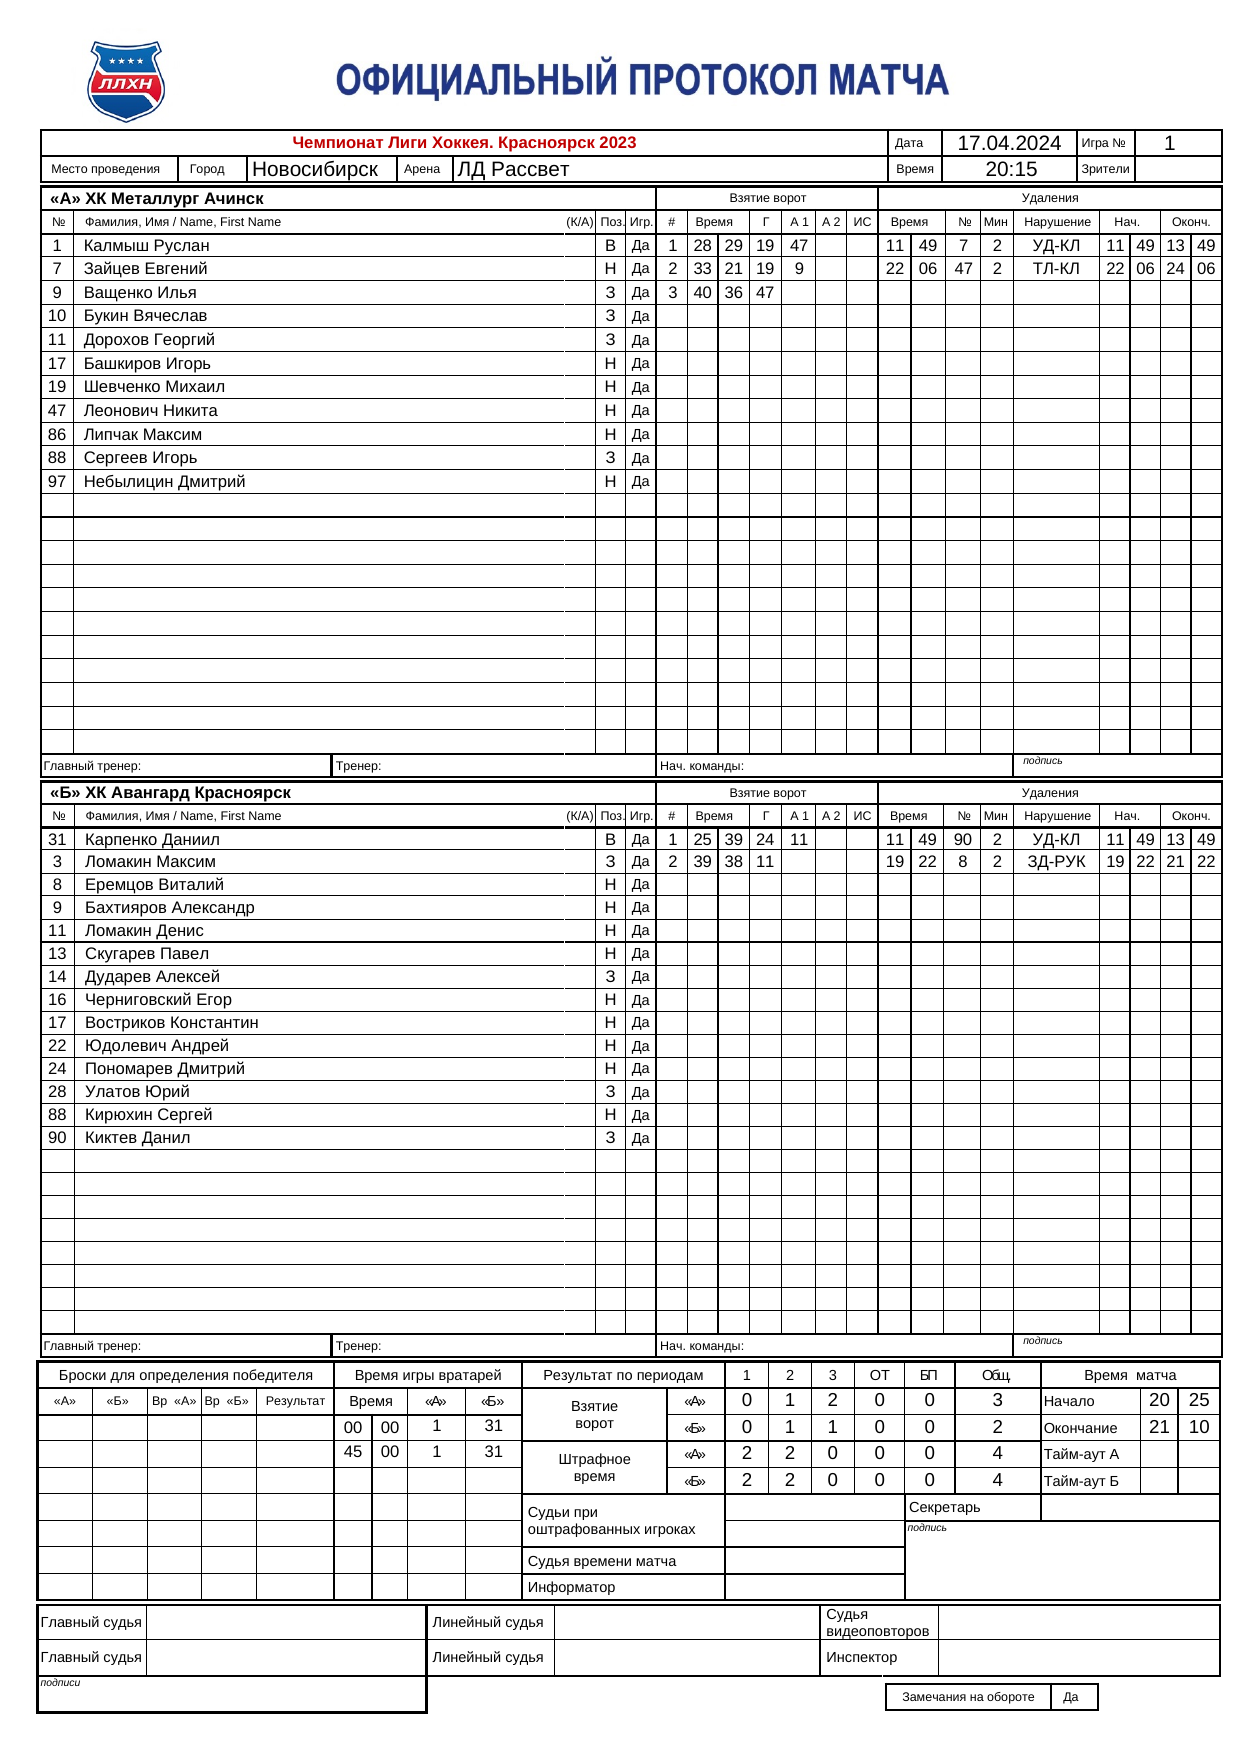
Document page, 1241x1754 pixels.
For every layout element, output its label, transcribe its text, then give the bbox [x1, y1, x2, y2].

table_cell [688, 588, 717, 611]
table_cell 28 [42, 1081, 74, 1103]
table_cell [946, 588, 980, 611]
table_cell [944, 896, 980, 918]
table_cell [750, 1242, 781, 1264]
table_cell [74, 636, 564, 658]
table_cell [981, 518, 1013, 540]
table_cell [847, 1012, 877, 1033]
table_cell [1014, 1219, 1099, 1241]
table_cell [688, 1196, 717, 1218]
table_cell [879, 966, 910, 987]
table_cell [879, 636, 910, 658]
table_cell Н [596, 423, 625, 445]
table_cell [879, 376, 910, 398]
table_cell [981, 874, 1013, 895]
table_cell 29 [719, 235, 749, 256]
table_cell [847, 850, 877, 872]
table_cell [1100, 920, 1129, 941]
table_cell [688, 966, 717, 987]
table_cell 0 [812, 1442, 854, 1467]
table_cell [946, 328, 980, 351]
table_cell [1131, 423, 1160, 445]
table_cell [1192, 1288, 1221, 1310]
table_cell [981, 565, 1013, 587]
table_cell [1192, 305, 1221, 327]
table_cell [719, 328, 749, 351]
table_cell [939, 1606, 1219, 1639]
table_cell [782, 1035, 815, 1057]
table_cell [257, 1494, 333, 1520]
table_cell 38 [719, 850, 749, 872]
table_cell [688, 636, 717, 658]
table_cell [879, 1081, 910, 1103]
table_cell [1161, 989, 1190, 1011]
table_cell [847, 399, 877, 422]
table_cell 1 [408, 1441, 465, 1467]
table_cell [726, 1548, 904, 1573]
table_cell [879, 565, 910, 587]
table_cell [1014, 1127, 1099, 1149]
table_cell З [596, 281, 625, 303]
table_cell [1014, 1035, 1099, 1057]
table_cell [816, 943, 846, 964]
table_cell [719, 874, 749, 895]
table_cell [1100, 1012, 1129, 1033]
table_cell Да [626, 920, 655, 941]
table_cell Время [335, 1389, 407, 1413]
table_cell [847, 257, 877, 280]
table_cell Ломакин Денис [75, 920, 564, 941]
table_cell Фамилия, Имя / Name, First Name [74, 211, 565, 233]
table_cell [719, 305, 749, 327]
table_cell [1131, 966, 1160, 987]
table_cell [719, 399, 749, 422]
table_cell 2 [981, 257, 1013, 280]
table_cell 22 [1100, 257, 1129, 280]
table_cell 90 [42, 1127, 74, 1149]
table_cell [816, 305, 846, 327]
table_header Результат по периодам [523, 1363, 724, 1387]
table_cell [148, 1441, 201, 1467]
table_cell [750, 1265, 781, 1287]
table_cell [981, 943, 1013, 964]
table_cell 40 [688, 281, 717, 303]
table_cell [657, 989, 687, 1011]
table_cell 11 [1100, 235, 1129, 256]
table_cell [719, 423, 749, 445]
table_cell 19 [750, 235, 781, 256]
table_cell [74, 588, 564, 611]
table_cell 47 [946, 257, 980, 280]
table_cell [719, 920, 749, 941]
table_cell [1131, 707, 1160, 729]
table_cell [847, 1058, 877, 1079]
table_header Удаления [879, 188, 1221, 209]
table_cell [981, 1081, 1013, 1103]
table_cell [782, 305, 815, 327]
table_cell [750, 1150, 781, 1172]
table_cell [816, 1081, 846, 1103]
table_cell [981, 730, 1013, 753]
table_cell [1100, 328, 1129, 351]
table_cell Место проведения [42, 157, 177, 181]
table_cell [1100, 1311, 1129, 1333]
table_cell [1161, 683, 1190, 706]
table_cell [75, 1173, 564, 1195]
table_cell Н [596, 1012, 625, 1033]
table_cell [750, 1288, 781, 1310]
table_cell [688, 1150, 717, 1172]
table_cell [688, 659, 717, 682]
table_header БП [905, 1363, 954, 1387]
table_cell [750, 612, 781, 634]
table_cell [750, 352, 781, 374]
table_cell Вр «Б» [202, 1389, 256, 1413]
table_cell [847, 612, 877, 634]
table_cell [750, 1035, 781, 1057]
table_cell [1014, 1173, 1099, 1195]
table_cell [912, 1311, 943, 1333]
table_cell [944, 1058, 980, 1079]
table_cell [1100, 399, 1129, 422]
table_cell [981, 1035, 1013, 1057]
table_cell [879, 588, 910, 611]
table_cell [1161, 1219, 1190, 1241]
table_cell [719, 1150, 749, 1172]
table_cell [1014, 943, 1099, 964]
table_cell ИС [847, 805, 877, 826]
table_cell [148, 1521, 201, 1546]
table_cell 25 [688, 829, 717, 849]
table_cell [1100, 1127, 1129, 1149]
table_cell Информатор [523, 1575, 724, 1599]
table_cell 33 [688, 257, 717, 280]
table_cell [847, 1288, 877, 1310]
table_cell [816, 446, 846, 469]
table_cell Да [626, 850, 655, 872]
table_cell [1100, 1150, 1129, 1172]
table_cell [1161, 1196, 1190, 1218]
table_cell 0 [726, 1389, 768, 1413]
table_cell «А» [668, 1389, 724, 1413]
table_cell [879, 1035, 910, 1057]
table_cell [1161, 305, 1190, 327]
table_cell 20 [1141, 1389, 1177, 1413]
table_cell [912, 305, 945, 327]
table_cell [944, 1288, 980, 1310]
table_cell [335, 1494, 371, 1520]
table_cell [1100, 352, 1129, 374]
table_cell [688, 518, 717, 540]
table_cell 21 [1161, 850, 1190, 872]
table_cell [1161, 730, 1190, 753]
table_cell [981, 1127, 1013, 1149]
table_cell [565, 305, 595, 327]
table_cell [1131, 636, 1160, 658]
table_cell [688, 423, 717, 445]
table_cell [1131, 1219, 1160, 1241]
table_cell [944, 1127, 980, 1149]
table_cell [1014, 565, 1099, 587]
table_cell З [596, 305, 625, 327]
table_cell [1192, 1196, 1221, 1218]
table_cell [981, 1196, 1013, 1218]
table_cell Калмыш Руслан [74, 235, 564, 256]
table_cell [879, 730, 910, 753]
table_cell [816, 518, 846, 540]
table_header 3 [812, 1363, 854, 1387]
table_cell [147, 1640, 425, 1675]
table_cell [565, 683, 595, 706]
table_cell [912, 565, 945, 587]
table_cell 4 [956, 1468, 1040, 1493]
table_cell [750, 1127, 781, 1149]
table_cell [1161, 588, 1190, 611]
table_cell 1 [657, 829, 687, 849]
table_cell [1014, 352, 1099, 374]
table_cell 8 [944, 850, 980, 872]
table_cell Поз. [596, 805, 625, 826]
table_cell [719, 1242, 749, 1264]
table_cell Башкиров Игорь [74, 352, 564, 374]
table_cell [816, 829, 846, 849]
table_cell [726, 1495, 904, 1520]
table_cell [816, 328, 846, 351]
table_cell [816, 659, 846, 682]
table_cell подпись [1014, 755, 1221, 776]
table_cell Н [596, 943, 625, 964]
table_cell [42, 1173, 74, 1195]
table_cell [719, 636, 749, 658]
table_cell [1192, 1081, 1221, 1103]
table_cell Г [750, 805, 781, 826]
table_cell [1161, 1012, 1190, 1033]
table_cell [1192, 1035, 1221, 1057]
table_cell № [42, 211, 73, 233]
table_cell [688, 1173, 717, 1195]
table_cell 86 [42, 423, 73, 445]
table_cell [565, 943, 595, 964]
table_cell [1100, 518, 1129, 540]
table_cell [657, 399, 687, 422]
table_cell Дударев Алексей [75, 966, 564, 987]
table_cell [719, 1265, 749, 1287]
table_cell 9 [782, 257, 815, 280]
table_cell З [596, 1127, 625, 1149]
table_cell [981, 305, 1013, 327]
table_cell [1192, 399, 1221, 422]
table_cell [847, 966, 877, 987]
table_cell [981, 707, 1013, 729]
table_cell [596, 1196, 625, 1218]
table_cell 17 [42, 352, 73, 374]
table_cell [879, 305, 910, 327]
table_cell [466, 1494, 521, 1520]
table_cell [879, 1173, 910, 1195]
table_cell 0 [905, 1468, 954, 1493]
table_cell [816, 683, 846, 706]
table_cell [750, 1012, 781, 1033]
table_cell [42, 1311, 74, 1333]
table_cell [1014, 1265, 1099, 1287]
table_cell 24 [42, 1058, 74, 1079]
table_cell [847, 470, 877, 493]
table_cell Да [626, 399, 655, 422]
table_cell [750, 328, 781, 351]
table_cell [946, 565, 980, 587]
table_cell [946, 281, 980, 303]
table_cell [1014, 707, 1099, 729]
table_cell [1131, 588, 1160, 611]
table_cell № [944, 805, 980, 826]
table_cell Время [879, 805, 943, 826]
table_cell [688, 1127, 717, 1149]
table_cell [912, 352, 945, 374]
table_cell [981, 896, 1013, 918]
table_cell [719, 1012, 749, 1033]
table_cell [75, 1288, 564, 1310]
table_cell [202, 1547, 256, 1573]
table_cell Липчак Максим [74, 423, 564, 445]
table_cell [1100, 305, 1129, 327]
table_cell [816, 399, 846, 422]
table_cell 47 [42, 399, 73, 422]
table_cell [1161, 966, 1190, 987]
table_cell Нач. [1100, 805, 1160, 826]
table_cell [912, 1035, 943, 1057]
table_cell Новосибирск [248, 157, 396, 181]
table_cell [981, 1288, 1013, 1310]
table_cell Шевченко Михаил [74, 376, 564, 398]
table_cell 21 [719, 257, 749, 280]
table_cell [847, 518, 877, 540]
table_cell [879, 874, 910, 895]
table_cell [946, 494, 980, 516]
table_cell [1161, 541, 1190, 564]
table_cell Улатов Юрий [75, 1081, 564, 1103]
table_cell 7 [946, 235, 980, 256]
table_cell [782, 920, 815, 941]
table_cell [1161, 659, 1190, 682]
table_cell З [596, 446, 625, 469]
table_cell 22 [1192, 850, 1221, 872]
table_cell [596, 1150, 625, 1172]
table_cell [1100, 1265, 1129, 1287]
table_cell [750, 896, 781, 918]
table_cell [1131, 470, 1160, 493]
table_cell [750, 494, 781, 516]
table_cell [946, 541, 980, 564]
table_cell [1192, 943, 1221, 964]
table_cell [657, 1081, 687, 1103]
table_cell Н [596, 874, 625, 895]
table_cell [1161, 1150, 1190, 1172]
table_cell [750, 943, 781, 964]
table_cell [74, 518, 564, 540]
table_cell [688, 1265, 717, 1287]
table_cell 0 [812, 1468, 854, 1493]
table_cell Вр «А» [148, 1389, 201, 1413]
table_cell [596, 565, 625, 587]
table_header Время игры вратарей [335, 1363, 521, 1387]
table_cell В [596, 829, 625, 849]
table_cell [782, 896, 815, 918]
table_cell [782, 1081, 815, 1103]
table_cell [42, 518, 73, 540]
table_cell [596, 494, 625, 516]
table_cell 88 [42, 1104, 74, 1126]
table_cell 11 [1100, 829, 1129, 849]
table_cell [565, 1311, 595, 1333]
table_cell [847, 1081, 877, 1103]
table_cell 0 [855, 1442, 904, 1467]
table_cell [408, 1547, 465, 1573]
table_cell [816, 707, 846, 729]
table_cell Да [626, 235, 655, 256]
table_cell [879, 1058, 910, 1079]
table_cell [1131, 328, 1160, 351]
table_cell [565, 1288, 595, 1310]
table_cell 2 [657, 850, 687, 872]
table_cell 90 [944, 829, 980, 849]
table_cell [816, 1035, 846, 1057]
table_cell [1192, 730, 1221, 753]
table_cell [565, 1104, 595, 1126]
table_cell [816, 281, 846, 303]
table_cell [946, 376, 980, 398]
table_cell [782, 1311, 815, 1333]
table_cell [1161, 612, 1190, 634]
table_cell Мин [981, 805, 1013, 826]
table_cell [39, 1468, 92, 1493]
table_cell [1100, 281, 1129, 303]
table_cell [719, 1219, 749, 1241]
table_cell 06 [1192, 257, 1221, 280]
table_cell [981, 1150, 1013, 1172]
table_cell [42, 1219, 74, 1241]
table_cell [1014, 470, 1099, 493]
table_cell [1131, 896, 1160, 918]
table_cell [1192, 281, 1221, 303]
table_cell [1131, 659, 1160, 682]
table_cell [1014, 1081, 1099, 1103]
table_cell [74, 730, 564, 753]
table_cell [944, 1081, 980, 1103]
table_cell [1192, 612, 1221, 634]
table_cell 49 [1192, 829, 1221, 849]
table_cell [879, 1311, 910, 1333]
table_cell 49 [1192, 235, 1221, 256]
table_cell [912, 541, 945, 564]
table_cell [257, 1416, 333, 1440]
table_cell [1192, 588, 1221, 611]
table_cell [1014, 1288, 1099, 1310]
table_cell [1192, 874, 1221, 895]
table_cell [879, 920, 910, 941]
table_cell [1131, 1150, 1160, 1172]
table_cell [657, 446, 687, 469]
table_cell [816, 920, 846, 941]
table_cell [202, 1521, 256, 1546]
table_cell [93, 1416, 147, 1440]
table_cell [657, 423, 687, 445]
table_cell 22 [1131, 850, 1160, 872]
table_cell [1161, 1311, 1190, 1333]
table_cell [565, 281, 595, 303]
table_cell [688, 920, 717, 941]
table_cell [1192, 518, 1221, 540]
table_cell [912, 328, 945, 351]
table_cell 45 [335, 1441, 371, 1467]
table_cell [1100, 1081, 1129, 1103]
table_cell [42, 1196, 74, 1218]
table_cell 13 [42, 943, 74, 964]
table_cell [466, 1521, 521, 1546]
table_cell [1161, 636, 1190, 658]
table_cell 22 [912, 850, 943, 872]
table_cell [93, 1441, 147, 1467]
table_cell [1161, 1288, 1190, 1310]
table_cell [1161, 1265, 1190, 1287]
table_cell А 2 [816, 805, 846, 826]
table_cell [1100, 730, 1129, 753]
table_cell [657, 1104, 687, 1126]
picture [5, 28, 1179, 129]
table_cell [626, 683, 655, 706]
table_cell [466, 1468, 521, 1493]
table_cell [565, 352, 595, 374]
table_cell [42, 659, 73, 682]
table_header Дата [889, 131, 941, 155]
table_cell [565, 1012, 595, 1033]
table_cell [782, 1265, 815, 1287]
table_cell 22 [42, 1035, 74, 1057]
table_cell 39 [719, 829, 749, 849]
table_cell [719, 707, 749, 729]
table_cell [1014, 1196, 1099, 1218]
table_cell [1192, 1150, 1221, 1172]
table_cell 8 [42, 874, 74, 895]
table_cell [879, 1219, 910, 1241]
table_cell [565, 446, 595, 469]
table_cell [719, 1196, 749, 1218]
table_cell [373, 1468, 407, 1493]
table_cell [596, 683, 625, 706]
table_cell [565, 470, 595, 493]
table_cell [912, 399, 945, 422]
table_cell [981, 281, 1013, 303]
table_cell Да [626, 1081, 655, 1103]
table_cell «Б» [668, 1415, 724, 1440]
table_cell [816, 494, 846, 516]
table_cell [626, 730, 655, 753]
table_cell [565, 966, 595, 987]
table_cell [816, 1288, 846, 1310]
table_cell [42, 1242, 74, 1264]
table_cell [1100, 470, 1129, 493]
table_cell (К/А) [565, 805, 595, 826]
table_cell [750, 470, 781, 493]
table_cell Да [626, 966, 655, 987]
table_cell 47 [782, 235, 815, 256]
table_cell [944, 1219, 980, 1241]
table_cell [596, 1265, 625, 1287]
table_cell [816, 730, 846, 753]
table_cell [688, 1219, 717, 1241]
table_cell [816, 1219, 846, 1241]
table_cell [879, 399, 910, 422]
table_cell 24 [1161, 257, 1190, 280]
table_cell [750, 588, 781, 611]
table_cell [1131, 989, 1160, 1011]
table_cell [879, 612, 910, 634]
table_cell [1192, 989, 1221, 1011]
table_cell [1131, 494, 1160, 516]
table_cell 7 [42, 257, 73, 280]
table_cell [847, 565, 877, 587]
table_cell [879, 1104, 910, 1126]
table_cell Судья времени матча [523, 1548, 724, 1573]
table_cell 00 [335, 1416, 371, 1440]
table_cell [148, 1468, 201, 1493]
table_cell [944, 1173, 980, 1195]
table_cell [93, 1547, 147, 1573]
table_cell [42, 683, 73, 706]
table_cell [782, 588, 815, 611]
table_header 1 [1136, 131, 1221, 155]
table_cell [879, 1288, 910, 1310]
table_cell [1100, 1173, 1129, 1195]
table_cell [750, 1219, 781, 1241]
table_cell Да [626, 328, 655, 351]
table_cell [782, 1196, 815, 1218]
table_cell [750, 1311, 781, 1333]
table_cell 11 [782, 829, 815, 849]
table_cell [782, 1288, 815, 1310]
table_cell [657, 659, 687, 682]
table_cell [782, 659, 815, 682]
table_cell [257, 1441, 333, 1467]
table_cell [408, 1521, 465, 1546]
table_cell [981, 612, 1013, 634]
table_cell Время [879, 211, 945, 233]
table_cell Судьи при оштрафованных игроках [523, 1495, 724, 1546]
table_cell Н [596, 352, 625, 374]
table_cell [912, 730, 945, 753]
table_cell [466, 1547, 521, 1573]
table_cell [750, 874, 781, 895]
table_cell 22 [879, 257, 910, 280]
table_cell [750, 636, 781, 658]
table_cell [879, 707, 910, 729]
table_cell 1 [769, 1415, 811, 1440]
table_cell [657, 1242, 687, 1264]
table_cell [1100, 1196, 1129, 1218]
table_cell [565, 1081, 595, 1103]
table_cell [688, 1012, 717, 1033]
table_header Общ. [956, 1363, 1040, 1387]
table_cell [565, 1035, 595, 1057]
table_cell Да [626, 943, 655, 964]
table_cell 3 [657, 281, 687, 303]
table_cell [847, 328, 877, 351]
table_cell [726, 1521, 904, 1546]
table_cell Зрители [1078, 157, 1134, 181]
table_cell [373, 1574, 407, 1599]
table_cell [1131, 1035, 1160, 1057]
table_cell [847, 376, 877, 398]
table_cell Да [626, 896, 655, 918]
table_cell [1192, 1219, 1221, 1241]
table_cell [688, 1311, 717, 1333]
table_cell [688, 376, 717, 398]
table_cell [1131, 1173, 1160, 1195]
table_cell [93, 1494, 147, 1520]
table_cell [816, 1150, 846, 1172]
table_cell [1161, 920, 1190, 941]
table_cell [565, 829, 595, 849]
table_cell Н [596, 920, 625, 941]
table_cell 1 [657, 235, 687, 256]
table_cell [944, 874, 980, 895]
table_cell [1131, 1288, 1160, 1310]
table_cell Тайм-аут А [1042, 1441, 1140, 1467]
table_cell [726, 1575, 904, 1599]
table_cell [1192, 683, 1221, 706]
table_cell [912, 423, 945, 445]
table_cell [847, 305, 877, 327]
table_cell [847, 896, 877, 918]
table_cell [719, 352, 749, 374]
table_cell [657, 1265, 687, 1287]
table_cell Кирюхин Сергей [75, 1104, 564, 1126]
table_cell [202, 1441, 256, 1467]
table_cell [688, 730, 717, 753]
table_cell 21 [1141, 1415, 1177, 1440]
table_cell [912, 376, 945, 398]
table_cell [816, 896, 846, 918]
table_cell [946, 470, 980, 493]
table_cell Окончание [1042, 1415, 1140, 1440]
table_cell [42, 541, 73, 564]
table_cell 36 [719, 281, 749, 303]
table_header 2 [769, 1363, 811, 1387]
table_cell 49 [912, 829, 943, 849]
table_cell «А» [39, 1389, 92, 1413]
table_cell [1100, 707, 1129, 729]
table_cell [1100, 966, 1129, 987]
table_cell Г [750, 211, 781, 233]
table_cell [981, 1265, 1013, 1287]
table_cell [944, 943, 980, 964]
table_cell УД-КЛ [1014, 235, 1099, 256]
table_cell 2 [769, 1442, 811, 1467]
table_cell [981, 1058, 1013, 1079]
table_cell [1131, 565, 1160, 587]
table_cell [1100, 1219, 1129, 1241]
table_cell [657, 376, 687, 398]
table_cell [1131, 518, 1160, 540]
table_cell Да [626, 376, 655, 398]
table_cell 20:15 [943, 157, 1076, 181]
table_cell [565, 328, 595, 351]
table_cell [879, 423, 910, 445]
table_cell [42, 494, 73, 516]
table_cell 31 [466, 1441, 521, 1467]
table_cell [816, 1173, 846, 1195]
table_cell [75, 1265, 564, 1287]
table_cell [202, 1494, 256, 1520]
table_cell [1100, 943, 1129, 964]
table_cell [750, 1081, 781, 1103]
table_cell [847, 588, 877, 611]
table_cell Да [626, 257, 655, 280]
table_cell [912, 1058, 943, 1079]
table_cell [555, 1606, 819, 1639]
table_cell [1161, 896, 1190, 918]
table_cell [782, 281, 815, 303]
table_cell [816, 470, 846, 493]
table_cell [688, 683, 717, 706]
table_cell 00 [373, 1416, 407, 1440]
table_cell [1100, 636, 1129, 658]
table_cell [782, 1219, 815, 1241]
table_cell [565, 376, 595, 398]
table_cell [816, 1242, 846, 1264]
table_cell [946, 730, 980, 753]
table_cell [75, 1219, 564, 1241]
table_cell 3 [956, 1389, 1040, 1413]
table_cell [782, 565, 815, 587]
table_cell [657, 1288, 687, 1310]
table_cell [750, 707, 781, 729]
table_cell [42, 707, 73, 729]
table_cell Тренер: [333, 1335, 655, 1356]
table_cell [42, 730, 73, 753]
table_cell [657, 541, 687, 564]
table_cell Н [596, 1058, 625, 1079]
table_cell 00 [373, 1441, 407, 1467]
table_cell [1014, 920, 1099, 941]
table_cell [912, 612, 945, 634]
table_cell [1161, 446, 1190, 469]
table_cell [1161, 518, 1190, 540]
table_cell [1100, 659, 1129, 682]
table_cell Главный тренер: [42, 755, 330, 776]
table_cell [719, 1173, 749, 1195]
table_cell [596, 1288, 625, 1310]
table_cell [1131, 943, 1160, 964]
table_cell [816, 636, 846, 658]
table_cell [657, 896, 687, 918]
table_cell [1131, 1127, 1160, 1149]
table_cell [626, 1196, 655, 1218]
table_cell [1014, 874, 1099, 895]
table_cell [847, 1219, 877, 1241]
table_cell [719, 989, 749, 1011]
table_cell [1099, 1682, 1220, 1711]
table_cell [1192, 636, 1221, 658]
table_cell [565, 1127, 595, 1149]
table_cell [148, 1494, 201, 1520]
table_cell Да [626, 1035, 655, 1057]
table_cell [626, 1173, 655, 1195]
table_cell [816, 235, 846, 256]
table_cell [75, 1311, 564, 1333]
table_cell [939, 1640, 1219, 1675]
table_cell [688, 470, 717, 493]
table_cell [565, 1173, 595, 1195]
table_cell [912, 1081, 943, 1103]
table_cell [847, 874, 877, 895]
table_cell # [657, 211, 687, 233]
table_cell Судья видеоповторов [821, 1606, 938, 1639]
table_cell [782, 636, 815, 658]
table_cell [147, 1606, 425, 1639]
table_cell [946, 399, 980, 422]
table_cell [847, 943, 877, 964]
table_cell [944, 1035, 980, 1057]
table_cell [657, 920, 687, 941]
table_cell [750, 659, 781, 682]
table_cell [1014, 1104, 1099, 1126]
table_cell Главный тренер: [42, 1335, 330, 1356]
table_cell [657, 305, 687, 327]
table_cell [1131, 399, 1160, 422]
table_cell [1161, 1104, 1190, 1126]
table_cell [257, 1574, 333, 1599]
table_cell [39, 1441, 92, 1467]
table_cell [657, 1058, 687, 1079]
table_cell [75, 1196, 564, 1218]
table_cell [944, 1104, 980, 1126]
table_cell [565, 920, 595, 941]
table_cell [74, 659, 564, 682]
table_cell [688, 541, 717, 564]
table_cell Время [889, 157, 941, 181]
table_cell [688, 874, 717, 895]
table_cell [1131, 1058, 1160, 1079]
table_cell [847, 683, 877, 706]
table_cell [688, 1035, 717, 1057]
table_cell Арена [398, 157, 452, 181]
table_cell [257, 1521, 333, 1546]
table_cell [565, 399, 595, 422]
table_cell [1014, 1242, 1099, 1264]
table_cell [879, 1150, 910, 1172]
table_cell [816, 376, 846, 398]
table_cell [626, 518, 655, 540]
table_cell [1192, 1012, 1221, 1033]
table_cell 39 [688, 850, 717, 872]
table_cell [626, 1242, 655, 1264]
table_cell Инспектор [821, 1640, 938, 1675]
table_cell [981, 966, 1013, 987]
table_cell Юдолевич Андрей [75, 1035, 564, 1057]
table_cell [816, 541, 846, 564]
table_cell [816, 257, 846, 280]
table_cell «Б » [466, 1389, 521, 1413]
table_cell 1 [408, 1416, 465, 1440]
table_cell [750, 1058, 781, 1079]
table_cell [565, 1219, 595, 1241]
table_cell 25 [1179, 1389, 1219, 1413]
table_cell [946, 683, 980, 706]
table_cell [1100, 1104, 1129, 1126]
table_cell [912, 1219, 943, 1241]
table_cell [596, 1311, 625, 1333]
table_cell [1042, 1495, 1219, 1520]
table_cell [944, 1012, 980, 1033]
table_cell [39, 1547, 92, 1573]
table_cell [657, 1127, 687, 1149]
table_cell [719, 1035, 749, 1057]
table_cell [1131, 1081, 1160, 1103]
table_cell [912, 659, 945, 682]
table_cell 31 [466, 1416, 521, 1440]
table_header ОТ [855, 1363, 904, 1387]
table_cell Н [596, 257, 625, 280]
table_cell 49 [1131, 829, 1160, 849]
table_cell Букин Вячеслав [74, 305, 564, 327]
table_cell [1136, 157, 1221, 181]
table_cell [816, 989, 846, 1011]
table_cell Да [626, 989, 655, 1011]
table_cell Да [626, 281, 655, 303]
table_cell [565, 612, 595, 634]
table_cell [1100, 1058, 1129, 1079]
table_header Чемпионат Лиги Хоккея. Красноярск 2023 [42, 131, 887, 155]
table_cell [816, 1311, 846, 1333]
table_cell [657, 518, 687, 540]
table_cell Скугарев Павел [75, 943, 564, 964]
table_cell [1192, 494, 1221, 516]
table_cell [335, 1574, 371, 1599]
table_cell [688, 1288, 717, 1310]
table_cell Н [596, 989, 625, 1011]
table_cell [626, 541, 655, 564]
table_cell [981, 352, 1013, 374]
table_cell [1014, 1012, 1099, 1033]
table_cell [879, 494, 910, 516]
table_cell Н [596, 1104, 625, 1126]
table_cell 0 [726, 1415, 768, 1440]
table_cell 2 [812, 1389, 854, 1413]
table_cell [1141, 1441, 1177, 1467]
table_cell [1014, 399, 1099, 422]
table_cell [782, 874, 815, 895]
table_header 1 [726, 1363, 768, 1387]
table_cell [93, 1468, 147, 1493]
table_cell 19 [1100, 850, 1129, 872]
table_cell [879, 1196, 910, 1218]
table_cell [42, 1288, 74, 1310]
table_cell [1014, 683, 1099, 706]
table_cell [1014, 1311, 1099, 1333]
table_cell [1161, 1242, 1190, 1264]
table_cell [657, 707, 687, 729]
table_cell [74, 565, 564, 587]
table_cell [565, 659, 595, 682]
table_cell [565, 518, 595, 540]
table_cell [1192, 1058, 1221, 1079]
table_cell [1161, 874, 1190, 895]
table_cell [912, 636, 945, 658]
table_cell [719, 1058, 749, 1079]
table_cell [847, 730, 877, 753]
table_cell [847, 636, 877, 658]
table_cell [912, 1265, 943, 1287]
table_cell [912, 1150, 943, 1172]
table_cell [1161, 1173, 1190, 1195]
table_cell Игр. [626, 805, 655, 826]
table_cell 06 [912, 257, 945, 280]
table_cell [1161, 423, 1190, 445]
table_cell З [596, 328, 625, 351]
table_cell [1192, 541, 1221, 564]
table_header Замечания на обороте [887, 1685, 1050, 1709]
table_cell [816, 423, 846, 445]
table_cell [1131, 446, 1160, 469]
table_cell 11 [879, 829, 910, 849]
table_cell [879, 541, 910, 564]
table_cell 10 [42, 305, 73, 327]
table_cell [1131, 1265, 1160, 1287]
table_cell [912, 966, 943, 987]
table_cell [879, 989, 910, 1011]
table_cell [688, 328, 717, 351]
table_cell [782, 352, 815, 374]
table_cell [257, 1468, 333, 1493]
table_cell [750, 399, 781, 422]
table_cell [1100, 612, 1129, 634]
table_cell [879, 1012, 910, 1033]
table_cell 0 [855, 1389, 904, 1413]
table_cell Секретарь [906, 1495, 1040, 1520]
table_cell [847, 446, 877, 469]
table_cell 11 [42, 920, 74, 941]
table_cell [1192, 1242, 1221, 1264]
table_cell [782, 541, 815, 564]
table_cell [1161, 494, 1190, 516]
table_cell Н [596, 399, 625, 422]
table_cell [719, 896, 749, 918]
table_cell [912, 1242, 943, 1264]
table_cell 19 [879, 850, 910, 872]
table_cell 11 [879, 235, 910, 256]
table_cell [657, 943, 687, 964]
table_cell [335, 1547, 371, 1573]
table_cell 88 [42, 446, 73, 469]
table_cell [1179, 1468, 1219, 1493]
table_cell Нарушение [1014, 805, 1099, 826]
table_cell Игр. [626, 211, 655, 233]
table_header Игра № [1078, 131, 1134, 155]
table_cell 11 [42, 328, 73, 351]
table_cell [847, 1311, 877, 1333]
table_cell [719, 943, 749, 964]
table_cell [879, 1265, 910, 1287]
table_cell [1161, 1035, 1190, 1057]
table_cell 0 [905, 1415, 954, 1440]
table_cell [946, 659, 980, 682]
table_header Броски для определения победителя [39, 1363, 333, 1387]
table_cell [688, 896, 717, 918]
table_cell [944, 1150, 980, 1172]
table_cell [335, 1468, 371, 1493]
table_cell [1131, 1012, 1160, 1033]
table_cell [847, 707, 877, 729]
table_cell [912, 1288, 943, 1310]
table_cell Город [179, 157, 246, 181]
table_cell [981, 376, 1013, 398]
table_cell [1161, 281, 1190, 303]
table_cell [719, 1104, 749, 1126]
table_cell [1192, 470, 1221, 493]
table_cell [782, 1242, 815, 1264]
table_cell 13 [1161, 235, 1190, 256]
table_cell [1192, 376, 1221, 398]
table_header Взятие ворот [657, 783, 877, 803]
table_cell [1100, 423, 1129, 445]
table_cell [626, 612, 655, 634]
table_cell [981, 1173, 1013, 1195]
table_cell [1014, 541, 1099, 564]
table_cell [782, 966, 815, 987]
table_cell [1100, 494, 1129, 516]
table_cell [688, 446, 717, 469]
table_cell [688, 1104, 717, 1126]
table_cell Пономарев Дмитрий [75, 1058, 564, 1079]
table_cell 2 [981, 829, 1013, 849]
table_cell 31 [42, 829, 74, 849]
table_header Да [1052, 1685, 1097, 1709]
table_cell [944, 966, 980, 987]
table_cell 10 [1179, 1415, 1219, 1440]
table_cell [657, 612, 687, 634]
table_cell ЗД-РУК [1014, 850, 1099, 872]
table_cell [42, 636, 73, 658]
table_cell Поз. [596, 211, 625, 233]
table_cell [688, 1058, 717, 1079]
table_cell [782, 399, 815, 422]
table_cell [42, 588, 73, 611]
table_cell [946, 352, 980, 374]
table_cell 49 [912, 235, 945, 256]
table_cell [1131, 874, 1160, 895]
table_cell [42, 1265, 74, 1287]
table_cell [75, 1150, 564, 1172]
table_cell [750, 920, 781, 941]
table_cell [1131, 1242, 1160, 1264]
table_cell [912, 494, 945, 516]
table_cell [626, 659, 655, 682]
table_cell [879, 518, 910, 540]
table_cell [719, 730, 749, 753]
table_cell [1100, 541, 1129, 564]
table_cell [847, 1265, 877, 1287]
table_cell [1192, 423, 1221, 445]
table_cell [847, 541, 877, 564]
table_cell [688, 1242, 717, 1264]
table_cell [688, 305, 717, 327]
table_cell [1014, 612, 1099, 634]
table_cell 9 [42, 896, 74, 918]
table_cell [1192, 1173, 1221, 1195]
table_cell ТЛ-КЛ [1014, 257, 1099, 280]
table_cell [719, 612, 749, 634]
table_cell 49 [1131, 235, 1160, 256]
table_cell Да [626, 1012, 655, 1033]
table_cell [1161, 1127, 1190, 1149]
table_cell [847, 1035, 877, 1057]
table_cell [657, 966, 687, 987]
table_cell [626, 707, 655, 729]
table_cell [981, 920, 1013, 941]
table_cell [912, 1127, 943, 1149]
table_cell 19 [42, 376, 73, 398]
table_cell 2 [726, 1442, 768, 1467]
table_cell 2 [981, 850, 1013, 872]
table_cell Тайм-аут Б [1042, 1468, 1140, 1493]
table_cell [719, 1127, 749, 1149]
table_cell [657, 1219, 687, 1241]
table_cell [148, 1574, 201, 1599]
table_cell [688, 494, 717, 516]
table_cell [944, 1311, 980, 1333]
table_cell [719, 376, 749, 398]
table_cell [847, 829, 877, 849]
table_cell [1100, 376, 1129, 398]
table_cell [782, 683, 815, 706]
table_cell [879, 446, 910, 469]
table_cell А 1 [782, 805, 815, 826]
table_cell [981, 1219, 1013, 1241]
table_cell [565, 541, 595, 564]
table_cell [981, 636, 1013, 658]
table_cell [816, 1104, 846, 1126]
table_cell № [946, 211, 980, 233]
table_cell [1014, 281, 1099, 303]
table_cell [883, 1677, 1220, 1681]
table_cell [912, 1196, 943, 1218]
table_cell Да [626, 874, 655, 895]
table_cell [946, 305, 980, 327]
table_cell [688, 399, 717, 422]
table_cell [719, 470, 749, 493]
table_cell [657, 1150, 687, 1172]
table_cell [688, 565, 717, 587]
table_cell [565, 1196, 595, 1218]
table_cell [816, 850, 846, 872]
table_cell [719, 494, 749, 516]
table_cell Главный судья [39, 1640, 146, 1675]
table_cell [1192, 920, 1221, 941]
table_cell [912, 943, 943, 964]
table_cell [847, 235, 877, 256]
table_cell [626, 1150, 655, 1172]
table_cell 3 [42, 850, 74, 872]
table_cell [750, 989, 781, 1011]
table_cell [42, 1150, 74, 1172]
table_cell [657, 1012, 687, 1033]
table_cell Зайцев Евгений [74, 257, 564, 280]
table_cell [1192, 446, 1221, 469]
table_cell [1014, 588, 1099, 611]
table_cell [981, 1012, 1013, 1033]
table_cell 9 [42, 281, 73, 303]
table_cell [1100, 683, 1129, 706]
table_cell Н [596, 376, 625, 398]
table_cell [816, 1127, 846, 1149]
table_cell [565, 636, 595, 658]
table_header «Б» ХК Авангард Красноярск [42, 783, 655, 803]
table_cell Нач. команды: [657, 1335, 1012, 1356]
table_cell Ломакин Максим [75, 850, 564, 872]
table_cell Нач. команды: [657, 755, 1012, 776]
table_cell [1161, 707, 1190, 729]
table_cell [1100, 1035, 1129, 1057]
table_cell [981, 423, 1013, 445]
table_cell [912, 1173, 943, 1195]
table_cell [1131, 1311, 1160, 1333]
table_cell Леонович Никита [74, 399, 564, 422]
table_cell УД-КЛ [1014, 829, 1099, 849]
table_cell [148, 1547, 201, 1573]
table_cell [688, 612, 717, 634]
table_cell [1131, 1104, 1160, 1126]
table_cell [1014, 896, 1099, 918]
table_cell Черниговский Егор [75, 989, 564, 1011]
table_cell [657, 1311, 687, 1333]
table_cell [565, 850, 595, 872]
table_cell [1131, 376, 1160, 398]
table_cell [782, 328, 815, 351]
table_cell [719, 683, 749, 706]
table_cell [596, 659, 625, 682]
table_cell [782, 1150, 815, 1172]
table_cell Н [596, 896, 625, 918]
table_cell [719, 966, 749, 987]
table_cell [912, 920, 943, 941]
table_cell [1161, 1081, 1190, 1103]
table_cell [981, 494, 1013, 516]
table_cell [688, 943, 717, 964]
table_cell «Б» [93, 1389, 147, 1413]
table_cell Да [626, 423, 655, 445]
table_cell [1131, 730, 1160, 753]
table_cell [626, 1311, 655, 1333]
table_cell Штрафное время [523, 1442, 666, 1493]
table_cell [750, 1196, 781, 1218]
table_cell [981, 470, 1013, 493]
table_cell [816, 874, 846, 895]
table_cell Да [626, 1104, 655, 1126]
table_cell [1100, 874, 1129, 895]
table_cell [1192, 707, 1221, 729]
table_cell [782, 612, 815, 634]
table_cell [847, 423, 877, 445]
table_cell [657, 636, 687, 658]
table_cell [719, 541, 749, 564]
table_cell [1192, 565, 1221, 587]
table_cell [816, 612, 846, 634]
table_cell [981, 659, 1013, 682]
table_cell В [596, 235, 625, 256]
table_cell [912, 518, 945, 540]
table_cell [1161, 565, 1190, 587]
table_cell [74, 707, 564, 729]
table_cell [1100, 446, 1129, 469]
table_cell [1192, 1265, 1221, 1287]
table_cell [565, 1058, 595, 1079]
table_cell Результат [257, 1389, 333, 1413]
table_cell Да [626, 352, 655, 374]
table_cell # [657, 805, 687, 826]
table_cell [981, 1104, 1013, 1126]
table_cell Время [688, 805, 749, 826]
table_cell [1131, 683, 1160, 706]
table_cell [912, 683, 945, 706]
table_cell [750, 565, 781, 587]
table_cell [39, 1416, 92, 1440]
table_cell [782, 376, 815, 398]
table_cell [1014, 494, 1099, 516]
table_cell [565, 730, 595, 753]
table_cell [782, 1058, 815, 1079]
table_cell А 1 [782, 211, 815, 233]
table_cell 0 [855, 1468, 904, 1493]
table_cell Оконч. [1161, 211, 1221, 233]
table_cell 2 [657, 257, 687, 280]
table_cell З [596, 850, 625, 872]
table_cell [1192, 1127, 1221, 1149]
table_cell подписи [39, 1677, 425, 1711]
table_cell [847, 920, 877, 941]
table_cell [816, 1196, 846, 1218]
table_cell 13 [1161, 829, 1190, 849]
table_cell [202, 1468, 256, 1493]
table_cell Начало [1042, 1389, 1140, 1413]
table_cell [335, 1521, 371, 1546]
table_cell [657, 352, 687, 374]
table_cell [596, 707, 625, 729]
table_header «А» ХК Металлург Ачинск [42, 188, 655, 209]
table_cell [596, 1219, 625, 1241]
table_cell [1179, 1441, 1219, 1467]
table_cell 0 [905, 1389, 954, 1413]
table_cell [1100, 989, 1129, 1011]
table_cell [912, 707, 945, 729]
table_cell (К/А) [565, 211, 595, 233]
table_cell [847, 989, 877, 1011]
table_cell [981, 541, 1013, 564]
table_cell Бахтияров Александр [75, 896, 564, 918]
table_cell [912, 1104, 943, 1126]
table_cell [688, 989, 717, 1011]
table_cell [626, 588, 655, 611]
table_cell [1131, 1196, 1160, 1218]
table_cell [42, 612, 73, 634]
table_cell [1131, 352, 1160, 374]
table_cell 1 [42, 235, 73, 256]
table_cell [847, 1127, 877, 1149]
table_header Взятие ворот [657, 188, 877, 209]
table_cell [657, 874, 687, 895]
table_cell [626, 565, 655, 587]
table_cell Время [688, 211, 749, 233]
table_cell [466, 1574, 521, 1599]
table_cell [981, 399, 1013, 422]
table_cell [847, 352, 877, 374]
table_cell 2 [981, 235, 1013, 256]
table_cell [626, 1219, 655, 1241]
table_cell Небылицин Дмитрий [74, 470, 564, 493]
table_cell Оконч. [1161, 805, 1221, 826]
table_cell [596, 518, 625, 540]
table_cell [565, 588, 595, 611]
table_cell [688, 352, 717, 374]
table_cell Нач. [1100, 211, 1160, 233]
table_cell А 2 [816, 211, 846, 233]
table_cell [555, 1640, 819, 1675]
table_cell [657, 588, 687, 611]
table_cell Да [626, 1058, 655, 1079]
table_cell З [596, 1081, 625, 1103]
table_cell [946, 518, 980, 540]
table_cell [596, 730, 625, 753]
table_cell [657, 470, 687, 493]
table_cell [39, 1521, 92, 1546]
table_header Удаления [879, 783, 1221, 803]
table_cell [719, 659, 749, 682]
table_cell [750, 541, 781, 564]
table_cell [626, 636, 655, 658]
table_cell [912, 588, 945, 611]
table_cell [782, 1127, 815, 1149]
table_cell [879, 683, 910, 706]
table_cell [1192, 966, 1221, 987]
table_cell 17 [42, 1012, 74, 1033]
table_cell Да [626, 1127, 655, 1149]
table_cell [782, 1104, 815, 1126]
table_cell [1014, 636, 1099, 658]
table_cell [946, 612, 980, 634]
table_cell [1100, 1242, 1129, 1264]
table_cell [782, 423, 815, 445]
table_cell 0 [855, 1415, 904, 1440]
table_cell [626, 1265, 655, 1287]
table_cell [782, 1173, 815, 1195]
table_cell 1 [812, 1415, 854, 1440]
table_cell Дорохов Георгий [74, 328, 564, 351]
table_cell [657, 494, 687, 516]
table_cell [148, 1416, 201, 1440]
table_cell Н [596, 1035, 625, 1057]
table_cell [1014, 423, 1099, 445]
table_cell [1014, 305, 1099, 327]
table_cell [428, 1677, 882, 1711]
table_cell [93, 1521, 147, 1546]
table_cell № [42, 805, 74, 826]
table_cell «Б» [668, 1468, 724, 1493]
table_cell [1014, 1150, 1099, 1172]
table_cell [944, 920, 980, 941]
table_header Время матча [1042, 1363, 1219, 1387]
table_cell Линейный судья [428, 1606, 554, 1639]
table_cell [750, 376, 781, 398]
table_cell Киктев Данил [75, 1127, 564, 1149]
table_cell 28 [688, 235, 717, 256]
table_cell [565, 874, 595, 895]
table_cell Нарушение [1014, 211, 1099, 233]
table_cell ЛД Рассвет [454, 157, 887, 181]
table_header 17.04.2024 [943, 131, 1076, 155]
table_cell Взятие ворот [523, 1389, 666, 1440]
table_cell [1100, 1288, 1129, 1310]
table_cell З [596, 966, 625, 987]
table_cell Главный судья [39, 1606, 146, 1639]
table_cell [1131, 281, 1160, 303]
table_cell [1192, 896, 1221, 918]
table_cell [1161, 399, 1190, 422]
table_cell [1161, 376, 1190, 398]
table_cell [1100, 588, 1129, 611]
table_cell [912, 446, 945, 469]
table_cell [657, 683, 687, 706]
table_cell [847, 1173, 877, 1195]
table_cell [202, 1416, 256, 1440]
table_cell [782, 850, 815, 872]
table_cell 1 [769, 1389, 811, 1413]
table_cell [657, 730, 687, 753]
table_cell Да [626, 305, 655, 327]
table_cell [565, 1265, 595, 1287]
table_cell Да [626, 470, 655, 493]
table_cell [912, 1012, 943, 1033]
table_cell [847, 1196, 877, 1218]
table_cell [1014, 730, 1099, 753]
table_cell [688, 707, 717, 729]
table_cell [879, 328, 910, 351]
table_cell [782, 1012, 815, 1033]
table_cell [750, 966, 781, 987]
table_cell [565, 257, 595, 280]
table_cell [565, 1150, 595, 1172]
table_cell подпись [1014, 1335, 1221, 1356]
table_cell Линейный судья [428, 1640, 554, 1675]
table_cell [74, 683, 564, 706]
table_cell [74, 494, 564, 516]
table_cell [946, 423, 980, 445]
table_cell [1100, 896, 1129, 918]
table_cell Фамилия, Имя / Name, First Name [75, 805, 565, 826]
table_cell [1161, 1058, 1190, 1079]
table_cell [816, 1058, 846, 1079]
table_cell [42, 565, 73, 587]
table_cell 11 [750, 850, 781, 872]
table_cell [596, 612, 625, 634]
table_cell [879, 659, 910, 682]
table_cell [74, 541, 564, 564]
table_cell «А» [668, 1442, 724, 1467]
table_cell [626, 1288, 655, 1310]
table_cell [782, 730, 815, 753]
table_cell [816, 352, 846, 374]
table_cell [879, 943, 910, 964]
table_cell [1192, 1311, 1221, 1333]
table_cell [847, 1242, 877, 1264]
table_cell [1161, 328, 1190, 351]
table_cell [719, 565, 749, 587]
table_cell [596, 1242, 625, 1264]
table_cell [816, 1012, 846, 1033]
table_cell [782, 470, 815, 493]
table_cell [373, 1494, 407, 1520]
table_cell [565, 494, 595, 516]
table_cell 14 [42, 966, 74, 987]
table_cell [879, 470, 910, 493]
table_cell [981, 1242, 1013, 1264]
table_cell [1192, 328, 1221, 351]
table_cell [847, 659, 877, 682]
table_cell [1014, 1058, 1099, 1079]
table_cell 06 [1131, 257, 1160, 280]
table_cell [657, 328, 687, 351]
table_cell [981, 989, 1013, 1011]
table_cell [816, 1265, 846, 1287]
table_cell [373, 1547, 407, 1573]
table_cell [719, 446, 749, 469]
table_cell [782, 943, 815, 964]
table_cell [750, 446, 781, 469]
table_cell [1161, 470, 1190, 493]
table_cell [1014, 659, 1099, 682]
table_cell [912, 470, 945, 493]
table_cell [93, 1574, 147, 1599]
table_cell [719, 1081, 749, 1103]
table_cell [981, 1311, 1013, 1333]
table_cell Мин [981, 211, 1013, 233]
table_cell [750, 423, 781, 445]
table_cell [981, 588, 1013, 611]
table_cell [688, 1081, 717, 1103]
table_cell [719, 588, 749, 611]
table_cell [981, 683, 1013, 706]
table_cell [596, 588, 625, 611]
table_cell [912, 281, 945, 303]
table_cell [596, 1173, 625, 1195]
table_cell [1100, 565, 1129, 587]
table_cell [1014, 328, 1099, 351]
table_cell Да [626, 446, 655, 469]
table_cell [39, 1574, 92, 1599]
table_cell [847, 1150, 877, 1172]
table_cell [373, 1521, 407, 1546]
table_cell [657, 1196, 687, 1218]
table_cell [1014, 989, 1099, 1011]
table_cell Тренер: [333, 755, 655, 776]
table_cell [408, 1494, 465, 1520]
table_cell [1014, 966, 1099, 987]
table_cell [879, 896, 910, 918]
table_cell [202, 1574, 256, 1599]
table_cell подпись [906, 1522, 1219, 1599]
table_cell [1192, 1104, 1221, 1126]
table_cell [719, 1288, 749, 1310]
table_cell 0 [905, 1442, 954, 1467]
table_cell [847, 1104, 877, 1126]
table_cell [879, 281, 910, 303]
table_cell [816, 565, 846, 587]
table_cell [565, 707, 595, 729]
table_cell [782, 446, 815, 469]
table_cell [565, 235, 595, 256]
table_cell [75, 1242, 564, 1264]
table_cell [626, 494, 655, 516]
table_cell [944, 989, 980, 1011]
table_cell Ващенко Илья [74, 281, 564, 303]
table_cell 19 [750, 257, 781, 280]
table_cell [1161, 352, 1190, 374]
table_cell [750, 518, 781, 540]
table_cell ИС [847, 211, 877, 233]
table_cell 4 [956, 1442, 1040, 1467]
table_cell [1131, 541, 1160, 564]
table_cell Да [626, 829, 655, 849]
table_cell [1192, 659, 1221, 682]
table_cell [782, 518, 815, 540]
table_cell [657, 1173, 687, 1195]
table_cell [981, 446, 1013, 469]
table_cell [946, 636, 980, 658]
table_cell [750, 1104, 781, 1126]
table_cell [782, 989, 815, 1011]
table_cell 97 [42, 470, 73, 493]
table_cell [74, 612, 564, 634]
table_cell [39, 1494, 92, 1520]
table_cell Карпенко Даниил [75, 829, 564, 849]
table_cell [1014, 518, 1099, 540]
table_cell [1014, 446, 1099, 469]
table_cell [565, 565, 595, 587]
table_cell 47 [750, 281, 781, 303]
table_cell [816, 966, 846, 987]
table_cell Сергеев Игорь [74, 446, 564, 469]
table_cell [1131, 920, 1160, 941]
table_cell [408, 1468, 465, 1493]
table_cell [879, 1242, 910, 1264]
table_cell [912, 896, 943, 918]
table_cell [1192, 352, 1221, 374]
table_cell Востриков Константин [75, 1012, 564, 1033]
table_cell [816, 588, 846, 611]
table_cell [596, 636, 625, 658]
table_cell [750, 305, 781, 327]
table_cell [1131, 305, 1160, 327]
table_cell [565, 423, 595, 445]
table_cell [565, 1242, 595, 1264]
table_cell [719, 1311, 749, 1333]
table_cell [565, 989, 595, 1011]
table_cell [944, 1265, 980, 1287]
table_cell 24 [750, 829, 781, 849]
table_cell [782, 707, 815, 729]
table_cell [719, 518, 749, 540]
table_cell 2 [726, 1468, 768, 1493]
table_cell [879, 352, 910, 374]
table_cell [847, 494, 877, 516]
table_cell [750, 730, 781, 753]
table_cell [1131, 612, 1160, 634]
table_cell [912, 989, 943, 1011]
table_cell [408, 1574, 465, 1599]
table_cell Н [596, 470, 625, 493]
table_cell [912, 874, 943, 895]
table_cell [1014, 376, 1099, 398]
table_cell [565, 896, 595, 918]
table_cell 2 [956, 1415, 1040, 1440]
table_cell [596, 541, 625, 564]
table_cell 16 [42, 989, 74, 1011]
table_cell [257, 1547, 333, 1573]
table_cell [981, 328, 1013, 351]
table_cell [1161, 943, 1190, 964]
table_cell [946, 446, 980, 469]
table_cell [879, 1127, 910, 1149]
table_cell [847, 281, 877, 303]
table_cell [946, 707, 980, 729]
table_cell «А» [408, 1389, 465, 1413]
table_cell [782, 494, 815, 516]
table_cell [944, 1242, 980, 1264]
table_cell [657, 565, 687, 587]
table_cell [1141, 1468, 1177, 1493]
table_cell [657, 1035, 687, 1057]
table_cell [750, 1173, 781, 1195]
table_cell Еремцов Виталий [75, 874, 564, 895]
table_cell [750, 683, 781, 706]
table_cell 2 [769, 1468, 811, 1493]
table_cell [944, 1196, 980, 1218]
